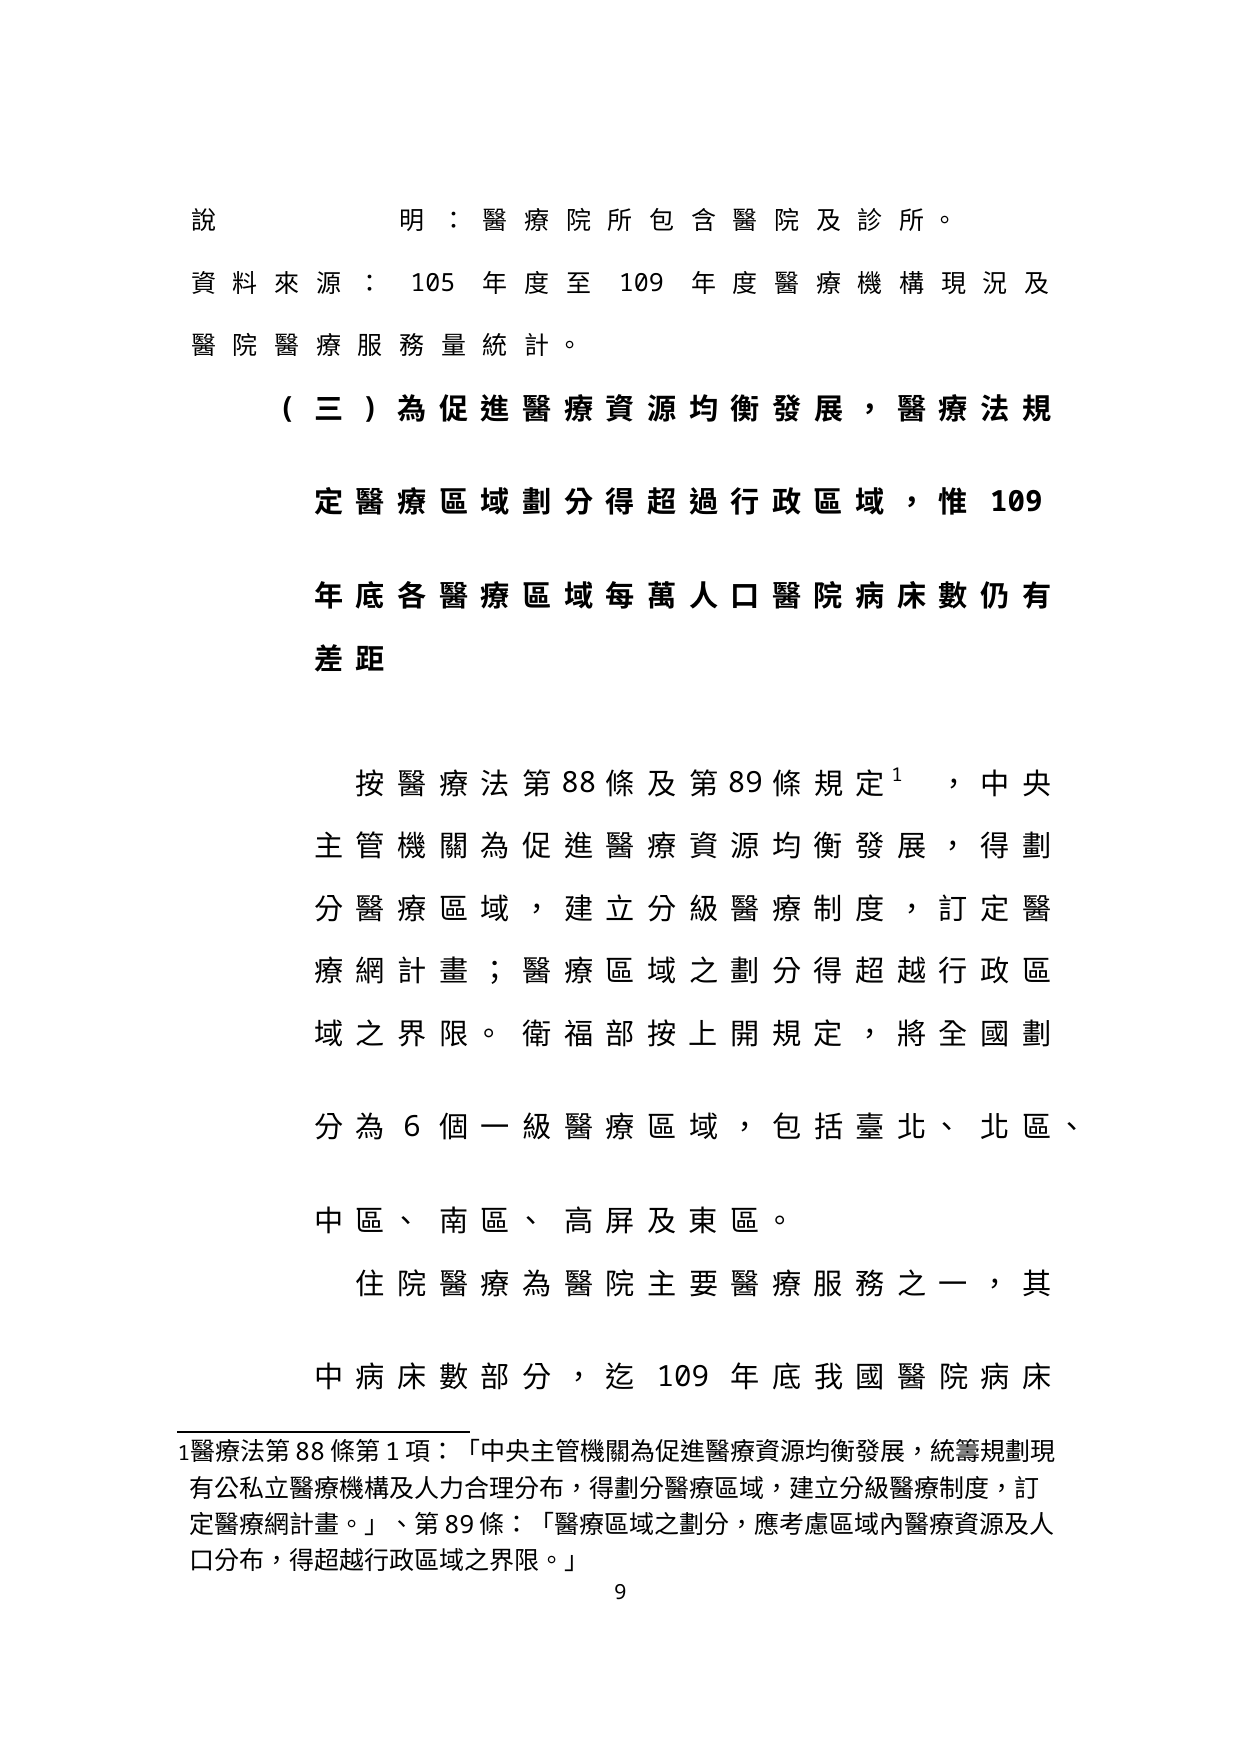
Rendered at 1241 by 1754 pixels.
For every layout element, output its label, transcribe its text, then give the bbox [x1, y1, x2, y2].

text 資料來源：105年度至109年度醫療機構現況及醫院醫療服務量統計。 [183, 240, 1058, 365]
text (三)為促進醫療資源均衡發展，醫療法規定醫療區域劃分得超過行政區域，惟109年底各醫療區域每萬人口醫院病床數仍有差距 [242, 365, 1058, 677]
text 按醫療法第88條及第89條規定，中央主管機關為促進醫療資源均衡發展，得劃分醫療區域，建立分級醫療制度，訂定醫療網計畫；醫療區域之劃分得超越行政區域之界限。衛福部按上開規定，將全國劃分為6個一級醫療區域，包括臺北、北區、中區、南區、高屏及東區。 [271, 677, 1058, 1240]
text 醫療法第88條第1項：「中央主管機關為促進醫療資源均衡發展，統籌規劃現有公私立醫療機構及人力合理分布，得劃分醫療區域，建立分級醫療制度，訂定醫療網計畫。」、第89條：「醫療區域之劃分，應考慮區域內醫療資源及人口分布，得超越行政區域之界限。」 [177, 1432, 1063, 1577]
text 說 明：醫療院所包含醫院及診所。 [183, 177, 1058, 240]
text 住院醫療為醫院主要醫療服務之一，其中病床數部分，迄109年底我國醫院病床數13萬7,029床，較105年底13萬3,499床增加。另109年底平均每萬人口醫院病床數58.16床，雖較105年底56.71床增加，惟6大醫療區域每萬人口病床數不同，爰各醫療區域醫療供給仍有落差。例如109年底一級醫療區域之臺北及北區每萬人口病床數分別為52.30床及52.56床，皆低於平均值58.16床，且該2醫療區域自105年底至109年底亦低於平均值(詳表3-3-2)。 [271, 1240, 1058, 1427]
